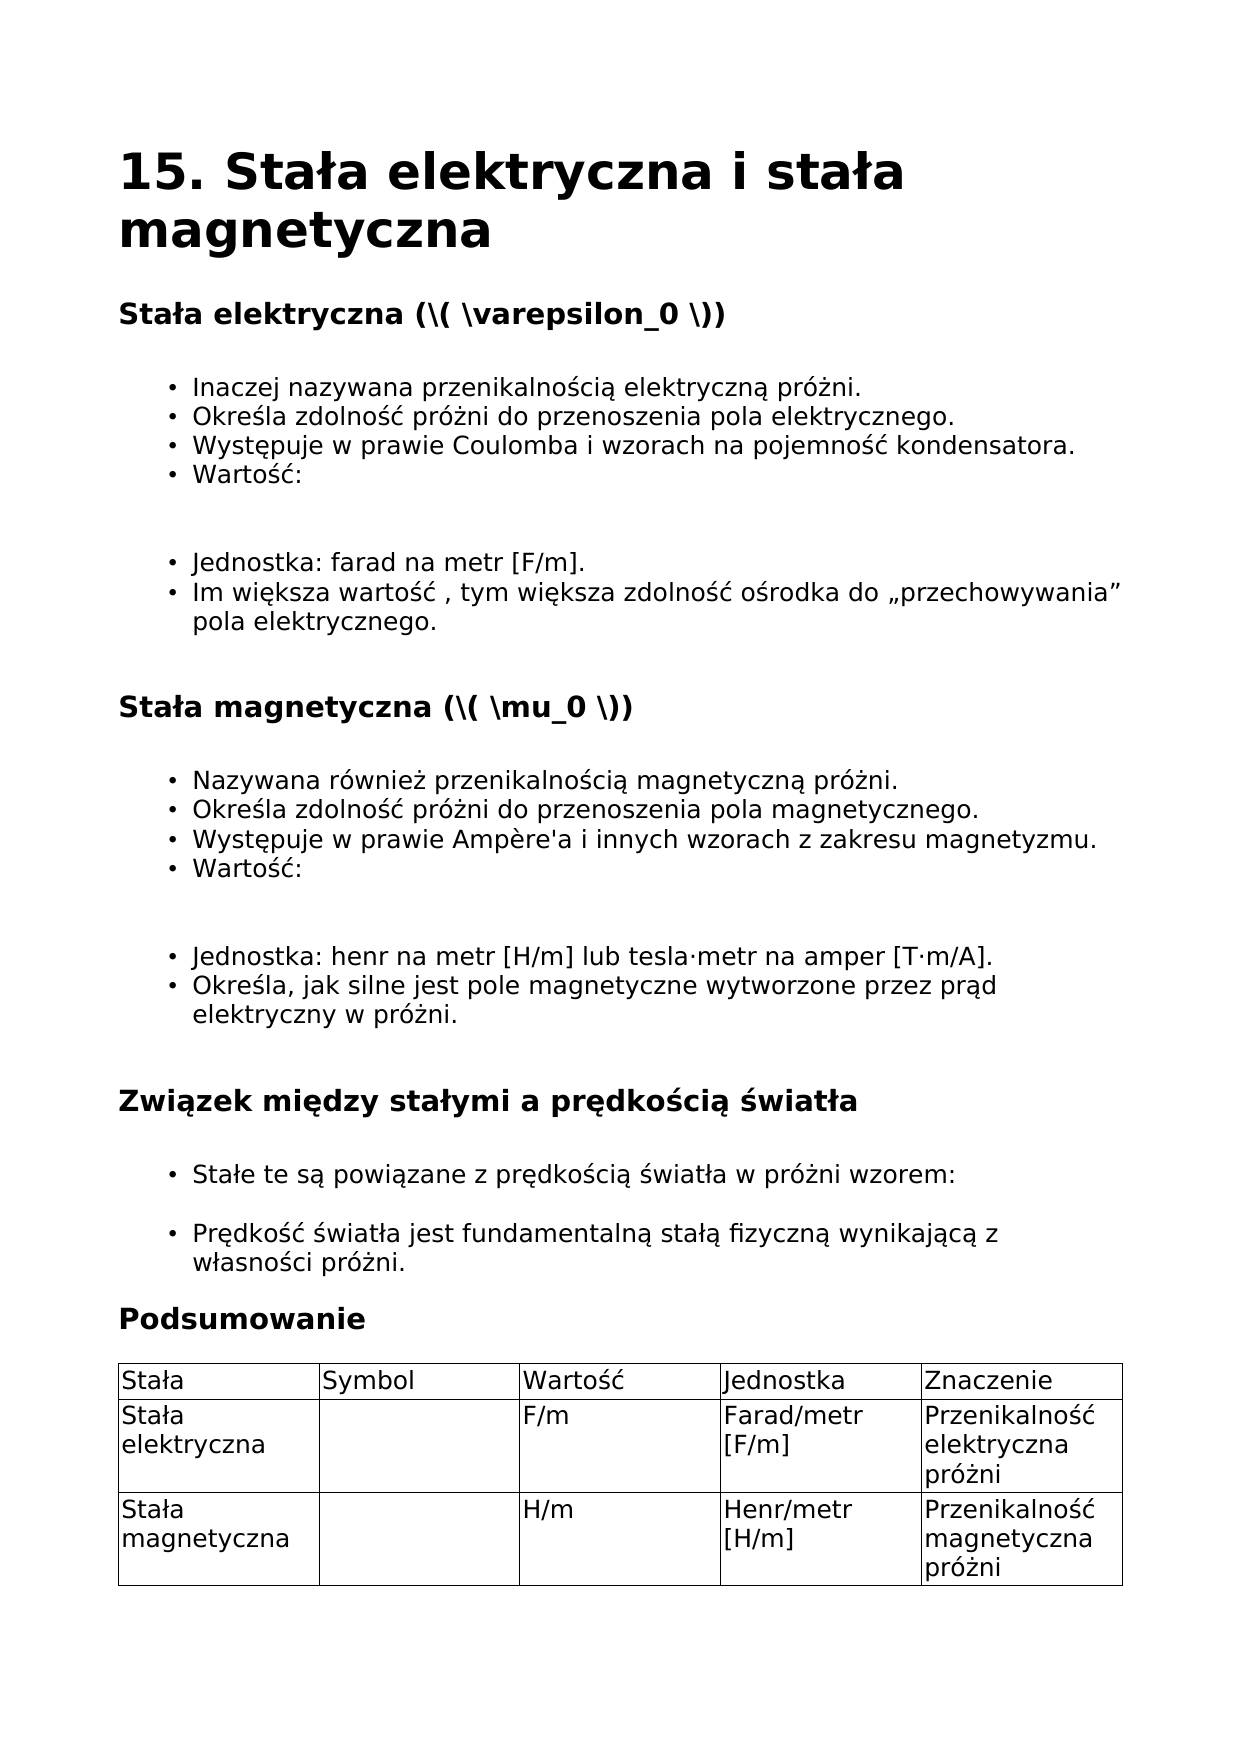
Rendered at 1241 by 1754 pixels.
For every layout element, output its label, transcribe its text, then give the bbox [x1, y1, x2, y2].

table_cell H/m [520, 1493, 720, 1585]
subtitle Podsumowanie [118, 1302, 1122, 1336]
table_header Znaczenie [922, 1364, 1122, 1398]
list Jednostka: farad na metr [F/m]. [177, 549, 1122, 578]
list Określa zdolność próżni do przenoszenia pola magnetycznego. [177, 796, 1122, 825]
list Im większa wartość , tym większa zdolność ośrodka do „przechowywania” pola elektrycznego. [177, 578, 1122, 636]
list Określa, jak silne jest pole magnetyczne wytworzone przez prąd elektryczny w próżni. [177, 971, 1122, 1030]
table_cell Farad/metr [F/m] [721, 1400, 921, 1492]
table_cell Stała magnetyczna [119, 1493, 319, 1585]
table_header Symbol [320, 1364, 519, 1398]
list Nazywana również przenikalnością magnetyczną próżni. [177, 767, 1122, 796]
list Stałe te są powiązane z prędkością światła w próżni wzorem: [177, 1160, 1122, 1189]
table_header Jednostka [721, 1364, 921, 1398]
list Prędkość światła jest fundamentalną stałą fizyczną wynikającą z własności próżni. [177, 1219, 1122, 1277]
list Występuje w prawie Ampère'a i innych wzorach z zakresu magnetyzmu. [177, 825, 1122, 854]
list Określa zdolność próżni do przenoszenia pola elektrycznego. [177, 402, 1122, 431]
list Wartość: [177, 854, 1122, 883]
list Wartość: [177, 461, 1122, 490]
list Występuje w prawie Coulomba i wzorach na pojemność kondensatora. [177, 431, 1122, 461]
table_cell Przenikalność magnetyczna próżni [922, 1493, 1122, 1585]
table_header Wartość [520, 1364, 720, 1398]
subtitle Stała magnetyczna (\( \mu_0 \)) [118, 691, 1122, 724]
table_cell [320, 1400, 519, 1492]
list Inaczej nazywana przenikalnością elektryczną próżni. [177, 373, 1122, 402]
table_header Stała [119, 1364, 319, 1398]
table_cell Przenikalność elektryczna próżni [922, 1400, 1122, 1492]
subtitle Stała elektryczna (\( \varepsilon_0 \)) [118, 297, 1122, 331]
table_cell Henr/metr [H/m] [721, 1493, 921, 1585]
subtitle Związek między stałymi a prędkością światła [118, 1084, 1122, 1118]
list Jednostka: henr na metr [H/m] lub tesla·metr na amper [T·m/A]. [177, 942, 1122, 971]
subtitle 15. Stała elektryczna i stała magnetyczna [118, 143, 1122, 259]
table_cell Stała elektryczna [119, 1400, 319, 1492]
table_cell [320, 1493, 519, 1585]
table_cell F/m [520, 1400, 720, 1492]
